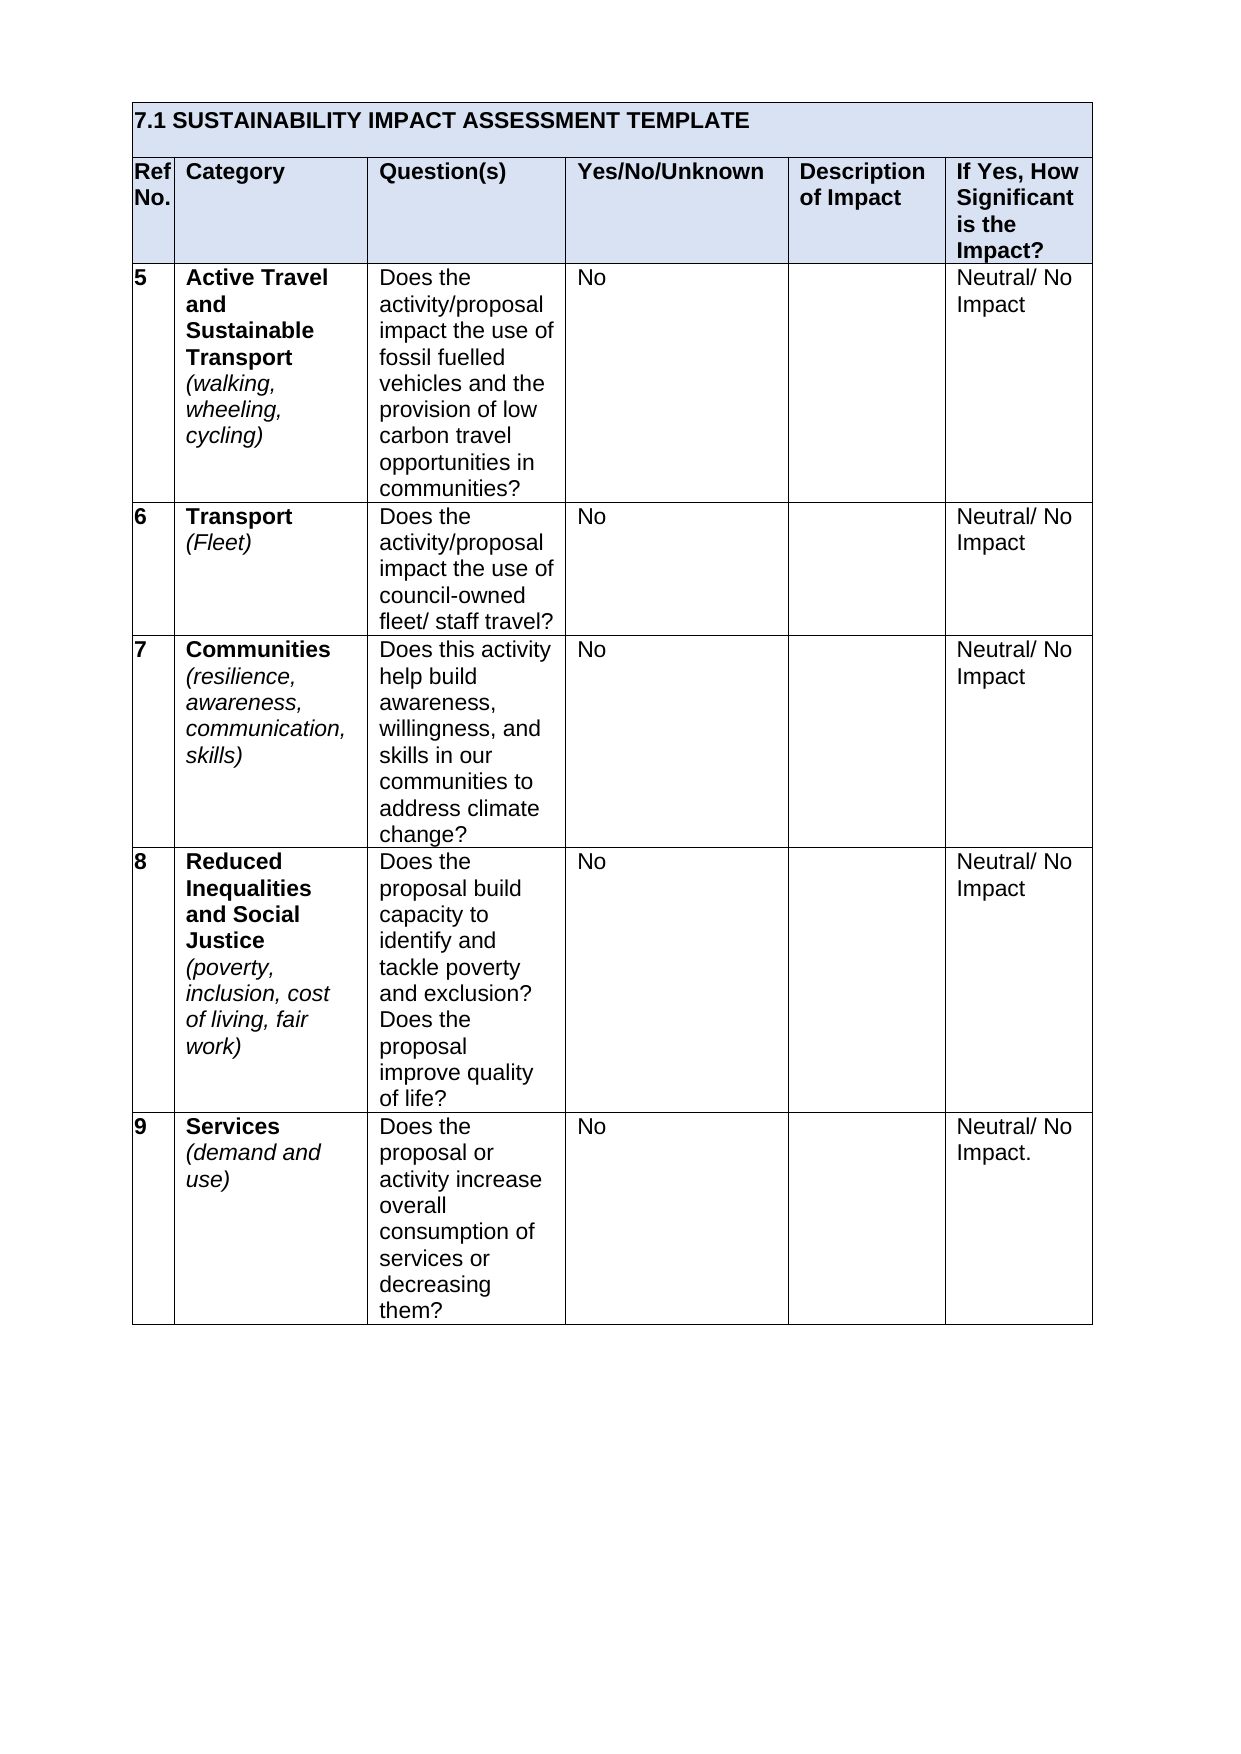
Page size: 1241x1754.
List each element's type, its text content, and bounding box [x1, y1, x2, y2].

table_cell 5 [133, 264, 174, 502]
table_cell Communities (resilience, awareness, communication, skills) [175, 636, 367, 847]
table_cell Neutral/ No Impact [946, 264, 1092, 502]
table_cell 8 [133, 848, 174, 1112]
table_cell Does the proposal build capacity to identify and tackle poverty and exclusion? Does the proposal improve quality of life? [368, 848, 565, 1112]
table_cell 9 [133, 1113, 174, 1324]
table_cell Active Travel and Sustainable Transport (walking, wheeling, cycling) [175, 264, 367, 502]
table_cell Neutral/ No Impact. [946, 1113, 1092, 1324]
table_cell Neutral/ No Impact [946, 503, 1092, 635]
table_cell No [566, 636, 788, 847]
table_header 7.1 SUSTAINABILITY IMPACT ASSESSMENT TEMPLATE [133, 103, 1092, 157]
table_cell No [566, 264, 788, 502]
table_cell Reduced Inequalities and Social Justice (poverty, inclusion, cost of living, fair work) [175, 848, 367, 1112]
table_cell Ref No. [133, 158, 174, 263]
table_cell Neutral/ No Impact [946, 636, 1092, 847]
table_cell Does the proposal or activity increase overall consumption of services or decreasing them? [368, 1113, 565, 1324]
table_cell No [566, 1113, 788, 1324]
table_cell Does this activity help build awareness, willingness, and skills in our communities to address climate change? [368, 636, 565, 847]
table_cell Category [175, 158, 367, 263]
table_cell 6 [133, 503, 174, 635]
table_cell Does the activity/proposal impact the use of fossil fuelled vehicles and the provision of low carbon travel opportunities in communities? [368, 264, 565, 502]
table_cell No [566, 848, 788, 1112]
table_cell Neutral/ No Impact [946, 848, 1092, 1112]
table_cell [789, 503, 945, 635]
table_cell Yes/No/Unknown [566, 158, 788, 263]
table_cell Question(s) [368, 158, 565, 263]
table_cell [789, 636, 945, 847]
table_cell Services (demand and use) [175, 1113, 367, 1324]
table_cell 7 [133, 636, 174, 847]
table_cell Description of Impact [789, 158, 945, 263]
table_cell Transport (Fleet) [175, 503, 367, 635]
table_cell [789, 1113, 945, 1324]
table_cell If Yes, How Significant is the Impact? [946, 158, 1092, 263]
table_cell [789, 848, 945, 1112]
table_cell No [566, 503, 788, 635]
table_cell [789, 264, 945, 502]
table_cell Does the activity/proposal impact the use of council-owned fleet/ staff travel? [368, 503, 565, 635]
